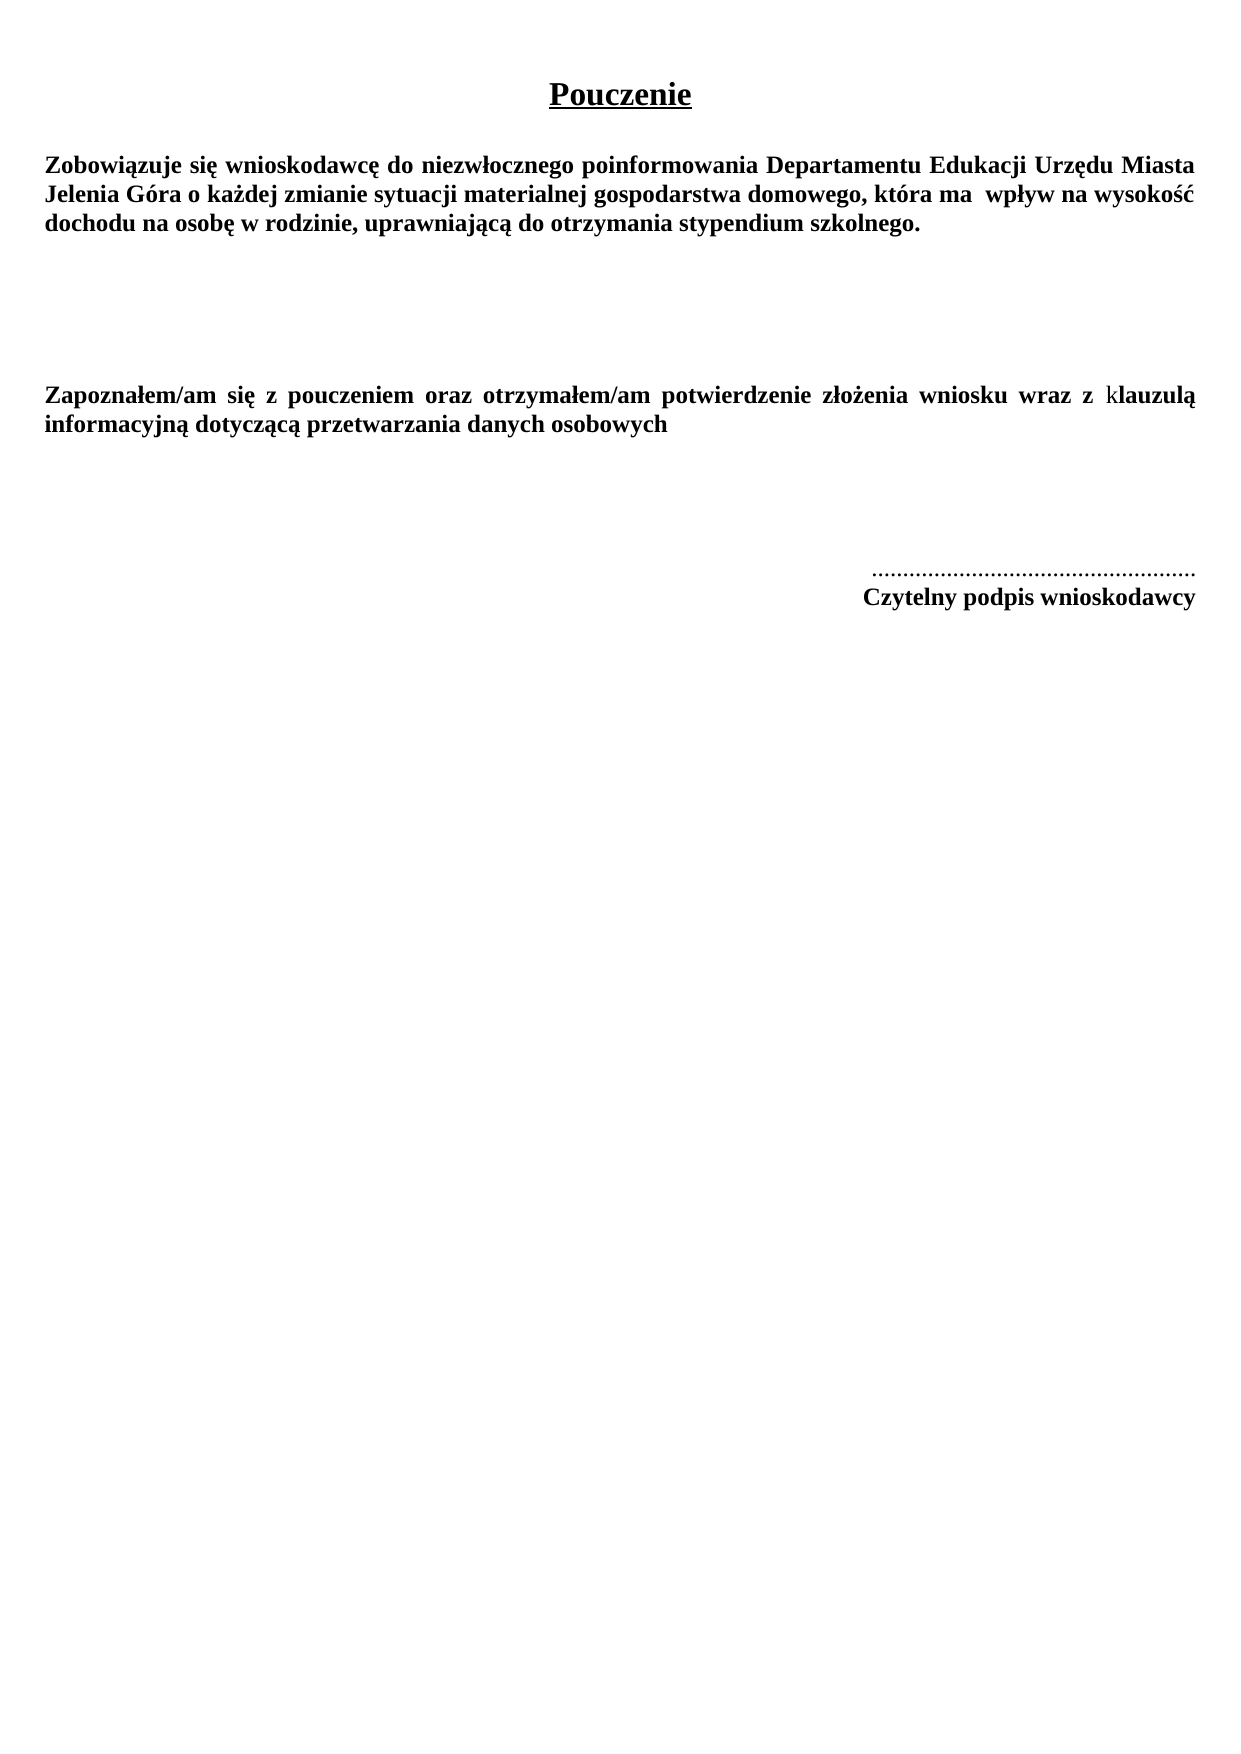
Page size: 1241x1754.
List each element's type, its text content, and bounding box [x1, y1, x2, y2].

text .................................................... [44, 524, 1196, 582]
text Zobowiązuje się wnioskodawcę do niezwłocznego poinformowania Departamentu Edukacji Urzędu Miasta Jelenia Góra o każdej zmianie sytuacji materialnej gospodarstwa domowego, która ma wpływ na wysokość dochodu na osobę w rodzinie, uprawniającą do otrzymania stypendium szkolnego. [44, 150, 1196, 237]
text Pouczenie [44, 74, 1196, 112]
text Zapoznałem/am się z pouczeniem oraz otrzymałem/am potwierdzenie złożenia wniosku wraz z klauzulą informacyjną dotyczącą przetwarzania danych osobowych [44, 380, 1196, 438]
text Czytelny podpis wnioskodawcy [44, 582, 1196, 610]
